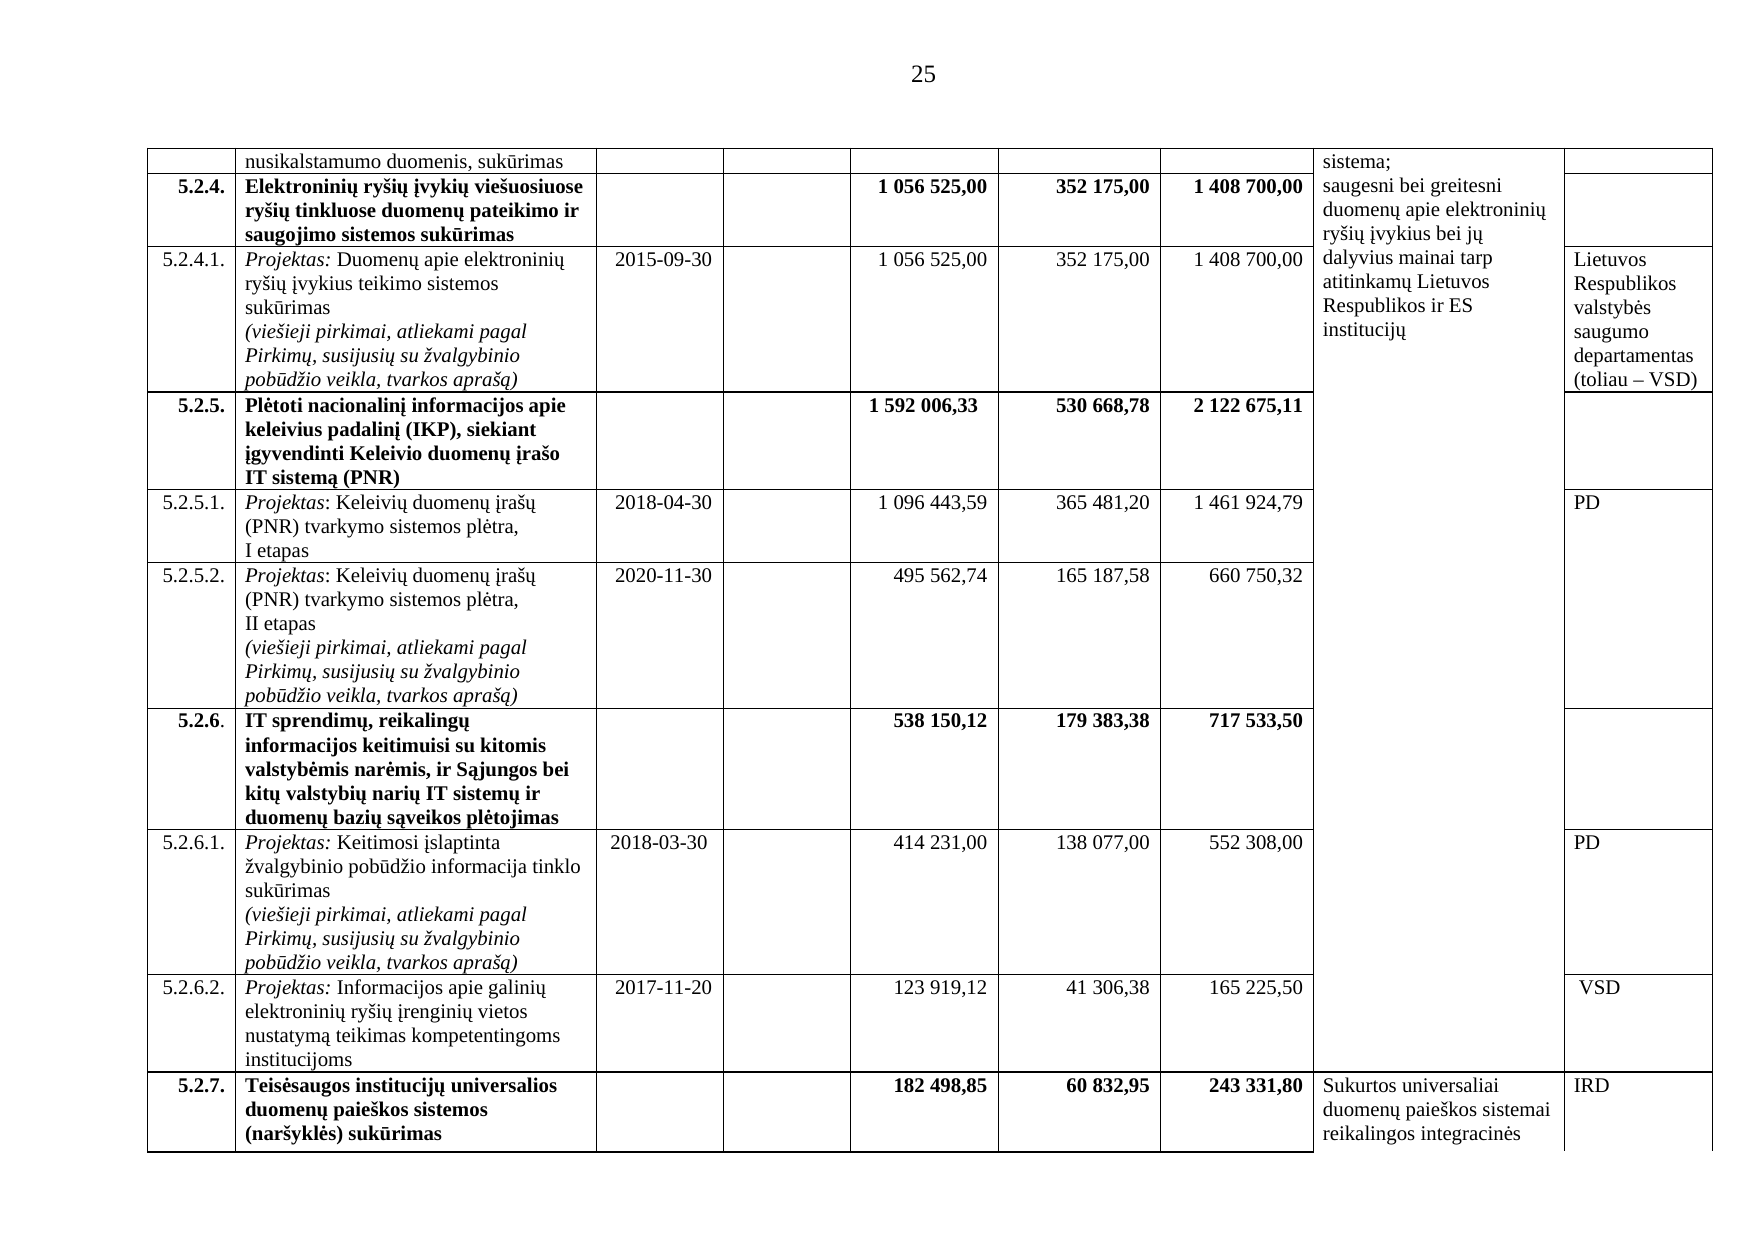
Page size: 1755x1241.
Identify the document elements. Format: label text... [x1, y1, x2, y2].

table_cell 1 056 525,00 [851, 247, 998, 391]
table_cell [724, 149, 850, 173]
table_cell 165 187,58 [999, 563, 1160, 707]
table_cell 243 331,80 [1161, 1073, 1313, 1151]
table_cell 60 832,95 [999, 1073, 1160, 1151]
table_cell 2 122 675,11 [1161, 393, 1313, 489]
table_cell 165 225,50 [1161, 975, 1313, 1071]
table_cell 530 668,78 [999, 393, 1160, 489]
table_cell 5.2.6.1. [148, 830, 235, 974]
table_cell IT sprendimų, reikalingų informacijos keitimuisi su kitomis valstybėmis narėmis, ir Sąjungos bei kitų valstybių narių IT sistemų ir duomenų bazių sąveikos plėtojimas [236, 709, 596, 829]
table_cell VSD [1565, 975, 1712, 1071]
table_cell [148, 149, 235, 173]
table_cell 2015-09-30 [597, 247, 723, 391]
table_cell Projektas: Keleivių duomenų įrašų (PNR) tvarkymo sistemos plėtra, II etapas (viešieji pirkimai, atliekami pagal Pirkimų, susijusių su žvalgybinio pobūdžio veikla, tvarkos aprašą) [236, 563, 596, 707]
table_cell [1565, 149, 1712, 173]
table_cell [724, 975, 850, 1071]
table_cell 1 096 443,59 [851, 490, 998, 562]
table_cell [851, 149, 998, 173]
table_cell 5.2.5.1. [148, 490, 235, 562]
table_cell 182 498,85 [851, 1073, 998, 1151]
table_cell 352 175,00 [999, 247, 1160, 391]
table_cell [1161, 149, 1313, 173]
table_cell 2020-11-30 [597, 563, 723, 707]
table_cell 414 231,00 [851, 830, 998, 974]
table_cell [724, 490, 850, 562]
table_cell [724, 393, 850, 489]
table_cell 1 592 006,33 [851, 393, 998, 489]
table_cell Projektas: Duomenų apie elektroninių ryšių įvykius teikimo sistemos sukūrimas (viešieji pirkimai, atliekami pagal Pirkimų, susijusių su žvalgybinio pobūdžio veikla, tvarkos aprašą) [236, 247, 596, 391]
table_cell 5.2.7. [148, 1073, 235, 1151]
table_cell [1314, 562, 1564, 707]
table_cell 495 562,74 [851, 563, 998, 707]
table_cell 2018-04-30 [597, 490, 723, 562]
table_cell 2018-03-30 [597, 830, 723, 974]
table_cell IRD [1565, 1073, 1712, 1151]
table_cell 538 150,12 [851, 709, 998, 829]
table_cell [597, 393, 723, 489]
table_cell [1314, 708, 1564, 829]
table_cell PD [1565, 830, 1712, 974]
table_cell 5.2.5. [148, 393, 235, 489]
table_cell [1314, 829, 1564, 974]
table_cell Elektroninių ryšių įvykių viešuosiuose ryšių tinkluose duomenų pateikimo ir saugojimo sistemos sukūrimas [236, 174, 596, 246]
table_cell [724, 247, 850, 391]
table_cell [1565, 709, 1712, 829]
table_cell Sukurtos universaliai duomenų paieškos sistemai reikalingos integracinės [1314, 1073, 1564, 1151]
table_cell 1 461 924,79 [1161, 490, 1313, 562]
table_cell [597, 1073, 723, 1151]
table_cell [1314, 489, 1564, 562]
table_cell [597, 149, 723, 173]
table_cell Projektas: Keitimosi įslaptinta žvalgybinio pobūdžio informacija tinklo sukūrimas (viešieji pirkimai, atliekami pagal Pirkimų, susijusių su žvalgybinio pobūdžio veikla, tvarkos aprašą) [236, 830, 596, 974]
table_cell 1 408 700,00 [1161, 174, 1313, 246]
table_cell Lietuvos Respublikos valstybės saugumo departamentas (toliau – VSD) [1565, 247, 1712, 391]
table_cell 660 750,32 [1161, 563, 1313, 707]
table_cell 1 408 700,00 [1161, 247, 1313, 391]
table_cell [1565, 174, 1712, 246]
table_cell 352 175,00 [999, 174, 1160, 246]
table_cell 41 306,38 [999, 975, 1160, 1071]
table_cell [1314, 974, 1564, 1071]
table_cell [999, 149, 1160, 173]
table_cell 123 919,12 [851, 975, 998, 1071]
table_cell [1565, 562, 1712, 707]
table_cell 5.2.5.2. [148, 563, 235, 707]
table_cell 5.2.4. [148, 174, 235, 246]
table_cell 2017-11-20 [597, 975, 723, 1071]
table_cell 365 481,20 [999, 490, 1160, 562]
table_cell [724, 830, 850, 974]
table_cell 138 077,00 [999, 830, 1160, 974]
table_cell [1314, 391, 1564, 489]
table_cell 179 383,38 [999, 709, 1160, 829]
table_cell PD [1565, 490, 1712, 562]
table_cell 717 533,50 [1161, 709, 1313, 829]
table_cell Teisėsaugos institucijų universalios duomenų paieškos sistemos (naršyklės) sukūrimas [236, 1073, 596, 1151]
table_cell [724, 563, 850, 707]
table_cell [1565, 393, 1712, 489]
table_cell Plėtoti nacionalinį informacijos apie keleivius padalinį (IKP), siekiant įgyvendinti Keleivio duomenų įrašo IT sistemą (PNR) [236, 393, 596, 489]
table_cell Projektas: Keleivių duomenų įrašų (PNR) tvarkymo sistemos plėtra, I etapas [236, 490, 596, 562]
table_cell [724, 709, 850, 829]
table_cell [597, 174, 723, 246]
table_cell [724, 174, 850, 246]
table_cell 5.2.6.2. [148, 975, 235, 1071]
table_cell Projektas: Informacijos apie galinių elektroninių ryšių įrenginių vietos nustatymą teikimas kompetentingoms institucijoms [236, 975, 596, 1071]
table_cell 5.2.4.1. [148, 247, 235, 391]
table_cell [724, 1073, 850, 1151]
table_cell 552 308,00 [1161, 830, 1313, 974]
table_cell nusikalstamumo duomenis, sukūrimas [236, 149, 596, 173]
table_cell 1 056 525,00 [851, 174, 998, 246]
table_cell [597, 709, 723, 829]
table_cell sistema; saugesni bei greitesni duomenų apie elektroninių ryšių įvykius bei jų dalyvius mainai tarp atitinkamų Lietuvos Respublikos ir ES institucijų [1314, 149, 1564, 391]
table_cell 5.2.6. [148, 709, 235, 829]
